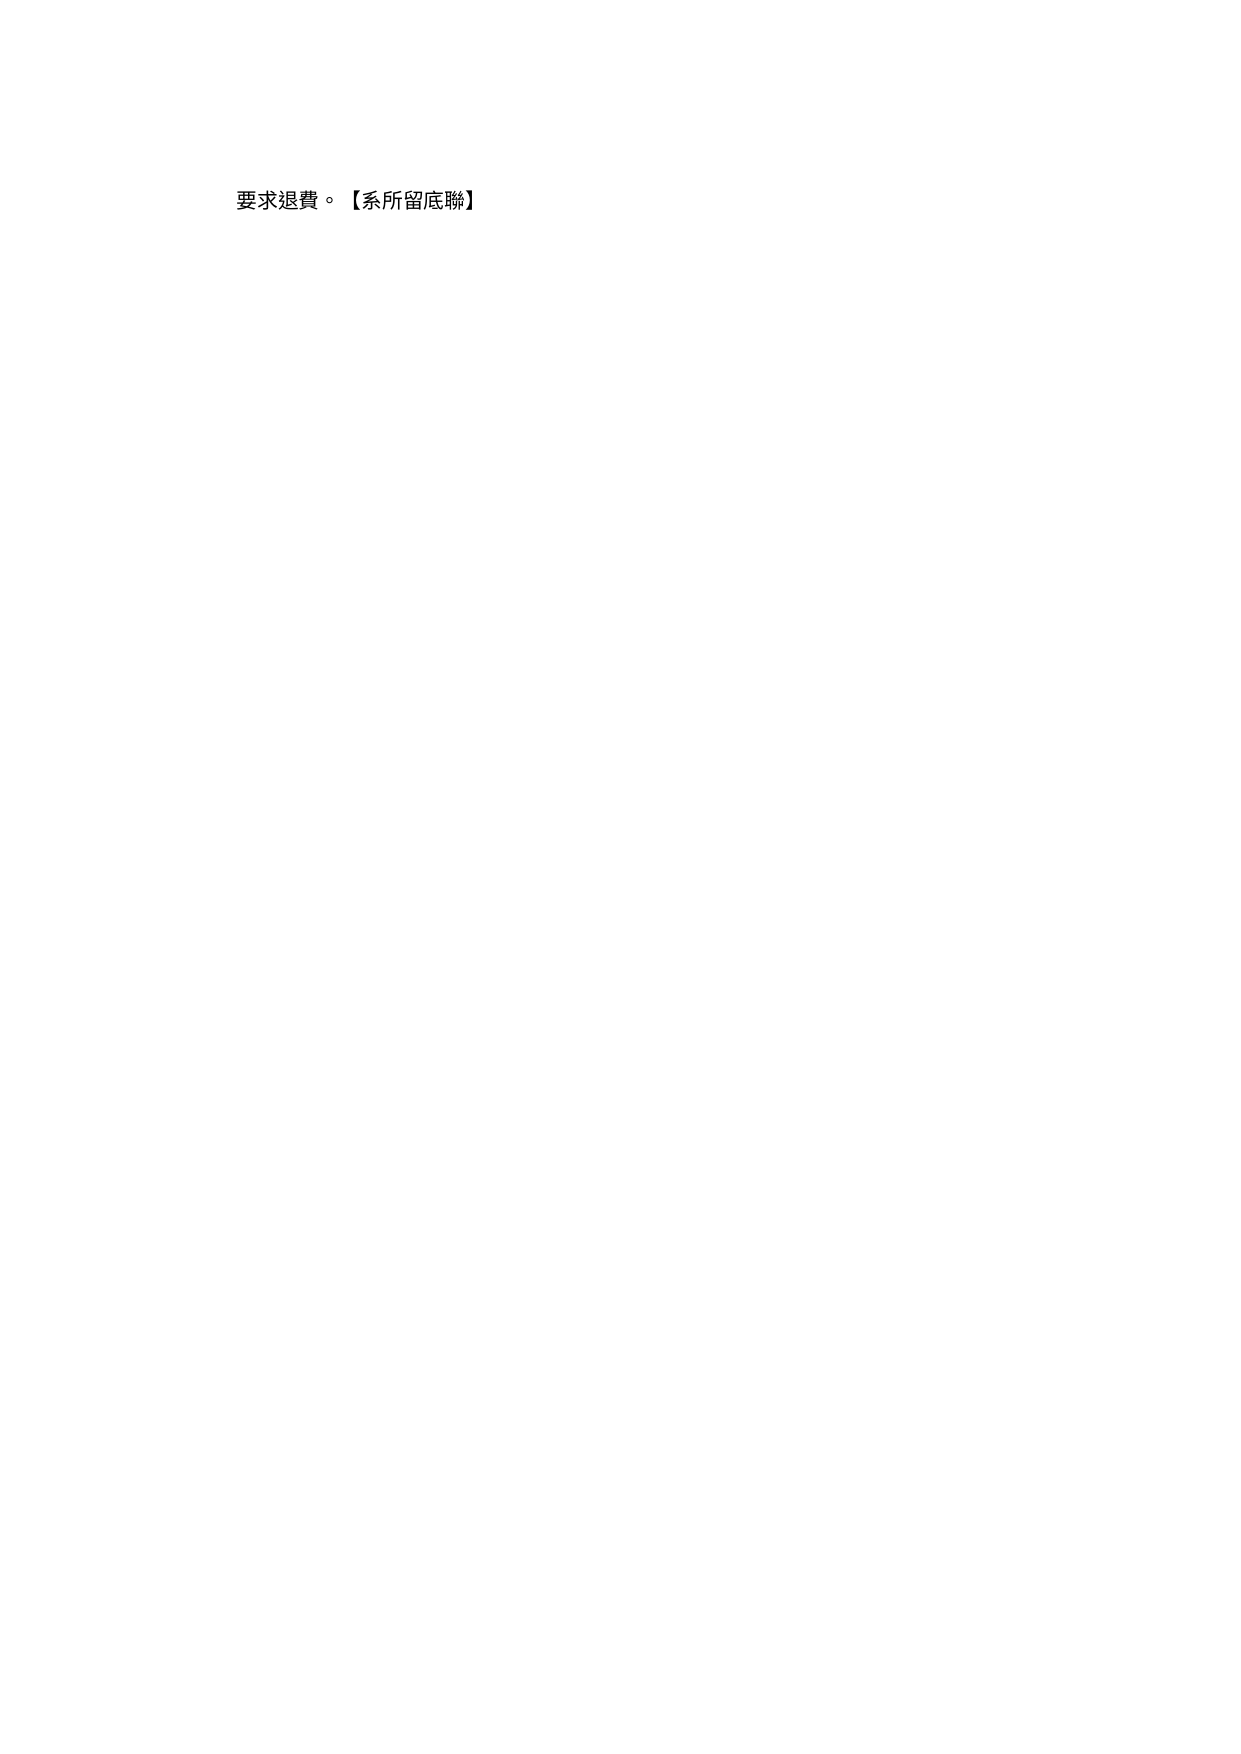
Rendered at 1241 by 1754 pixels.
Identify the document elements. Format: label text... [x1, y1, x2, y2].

text 要求退費。【系所留底聯】 [177, 158, 1092, 221]
